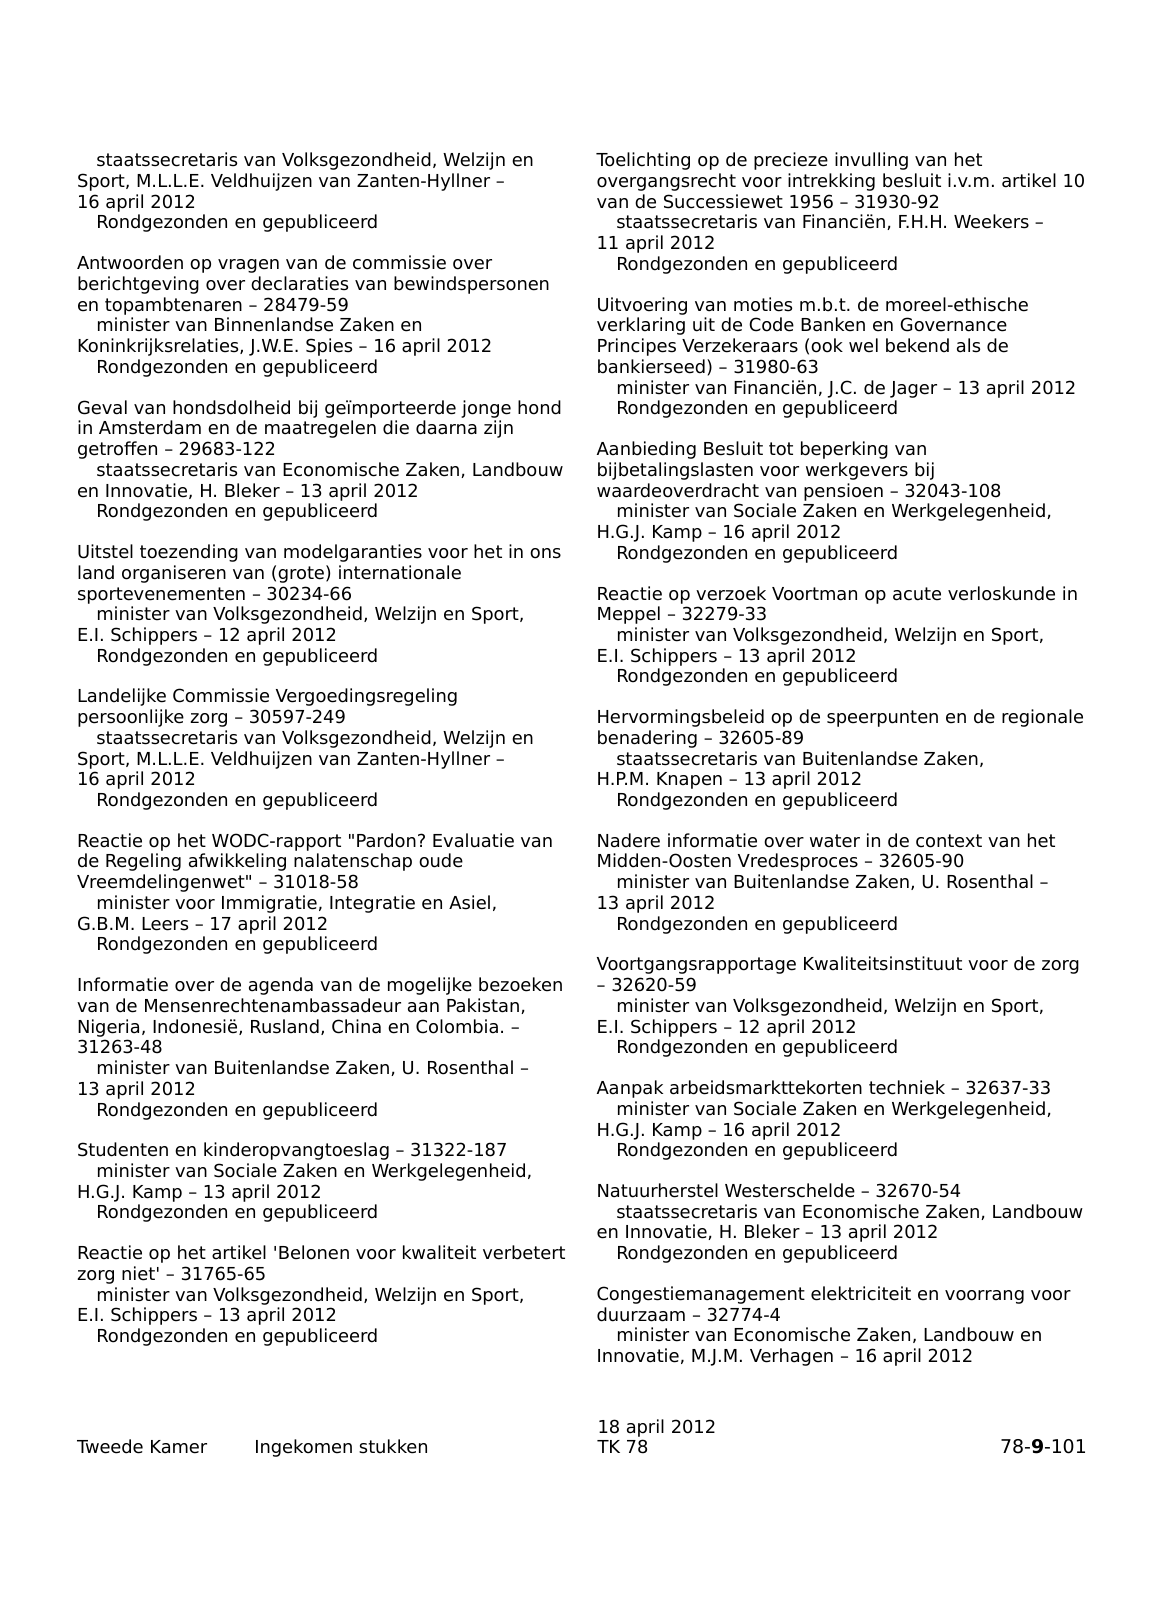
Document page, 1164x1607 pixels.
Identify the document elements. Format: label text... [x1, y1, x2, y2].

text Rondgezonden en gepubliceerd [596, 1037, 1087, 1058]
text minister van Buitenlandse Zaken, U. Rosenthal – 13 april 2012 [596, 872, 1087, 913]
text Reactie op het artikel 'Belonen voor kwaliteit verbetert zorg niet' – 31765-65 [77, 1243, 567, 1284]
text Voortgangsrapportage Kwaliteitsinstituut voor de zorg – 32620-59 [596, 954, 1087, 996]
text Rondgezonden en gepubliceerd [596, 790, 1087, 811]
text minister van Binnenlandse Zaken en Koninkrijksrelaties, J.W.E. Spies – 16 april 2012 [77, 315, 567, 357]
text Nadere informatie over water in de context van het Midden-Oosten Vredesproces – 32605-90 [596, 831, 1087, 872]
text staatssecretaris van Economische Zaken, Landbouw en Innovatie, H. Bleker – 13 april 2012 [77, 460, 567, 501]
text Rondgezonden en gepubliceerd [77, 646, 567, 666]
text Rondgezonden en gepubliceerd [77, 790, 567, 811]
text Rondgezonden en gepubliceerd [77, 212, 567, 233]
text minister van Volksgezondheid, Welzijn en Sport, E.I. Schippers – 12 april 2012 [77, 604, 567, 646]
text minister van Volksgezondheid, Welzijn en Sport, E.I. Schippers – 13 april 2012 [596, 625, 1087, 666]
text minister van Volksgezondheid, Welzijn en Sport, E.I. Schippers – 12 april 2012 [596, 996, 1087, 1037]
text Congestiemanagement elektriciteit en voorrang voor duurzaam – 32774-4 [596, 1284, 1087, 1325]
text staatssecretaris van Buitenlandse Zaken, H.P.M. Knapen – 13 april 2012 [596, 748, 1087, 790]
text staatssecretaris van Volksgezondheid, Welzijn en Sport, M.L.L.E. Veldhuijzen van Zanten-Hyllner – 16 april 2012 [77, 728, 567, 790]
text Antwoorden op vragen van de commissie over berichtgeving over declaraties van bewindspersonen en topambtenaren – 28479-59 [77, 253, 567, 315]
text Rondgezonden en gepubliceerd [77, 357, 567, 377]
text minister van Financiën, J.C. de Jager – 13 april 2012 [596, 377, 1087, 398]
text Aanbieding Besluit tot beperking van bijbetalingslasten voor werkgevers bij waardeoverdracht van pensioen – 32043-108 [596, 439, 1087, 501]
text minister van Economische Zaken, Landbouw en Innovatie, M.J.M. Verhagen – 16 april 2012 [596, 1325, 1087, 1367]
text minister voor Immigratie, Integratie en Asiel, G.B.M. Leers – 17 april 2012 [77, 893, 567, 934]
text Rondgezonden en gepubliceerd [596, 1140, 1087, 1161]
text minister van Volksgezondheid, Welzijn en Sport, E.I. Schippers – 13 april 2012 [77, 1284, 567, 1326]
text Rondgezonden en gepubliceerd [596, 666, 1087, 687]
text Rondgezonden en gepubliceerd [77, 1202, 567, 1223]
text Reactie op verzoek Voortman op acute verloskunde in Meppel – 32279-33 [596, 583, 1087, 625]
text staatssecretaris van Financiën, F.H.H. Weekers – 11 april 2012 [596, 212, 1087, 254]
text Rondgezonden en gepubliceerd [77, 1326, 567, 1347]
text Studenten en kinderopvangtoeslag – 31322-187 [77, 1140, 567, 1161]
text Hervormingsbeleid op de speerpunten en de regionale benadering – 32605-89 [596, 707, 1087, 748]
text minister van Buitenlandse Zaken, U. Rosenthal – 13 april 2012 [77, 1058, 567, 1099]
text staatssecretaris van Volksgezondheid, Welzijn en Sport, M.L.L.E. Veldhuijzen van Zanten-Hyllner – 16 april 2012 [77, 150, 567, 212]
text minister van Sociale Zaken en Werkgelegenheid, H.G.J. Kamp – 13 april 2012 [77, 1161, 567, 1202]
text Reactie op het WODC-rapport "Pardon? Evaluatie van de Regeling afwikkeling nalatenschap oude Vreemdelingenwet" – 31018-58 [77, 831, 567, 893]
text Aanpak arbeidsmarkttekorten techniek – 32637-33 [596, 1078, 1087, 1099]
text Landelijke Commissie Vergoedingsregeling persoonlijke zorg – 30597-249 [77, 686, 567, 728]
text Rondgezonden en gepubliceerd [596, 913, 1087, 934]
text Uitvoering van moties m.b.t. de moreel-ethische verklaring uit de Code Banken en Governance Principes Verzekeraars (ook wel bekend als de bankierseed) – 31980-63 [596, 294, 1087, 377]
text Rondgezonden en gepubliceerd [77, 1099, 567, 1120]
text Rondgezonden en gepubliceerd [596, 1243, 1087, 1264]
text Rondgezonden en gepubliceerd [77, 934, 567, 955]
text Informatie over de agenda van de mogelijke bezoeken van de Mensenrechtenambassadeur aan Pakistan, Nigeria, Indonesië, Rusland, China en Colombia. – 31263-48 [77, 975, 567, 1058]
text Rondgezonden en gepubliceerd [596, 398, 1087, 419]
text Natuurherstel Westerschelde – 32670-54 [596, 1181, 1087, 1202]
text Geval van hondsdolheid bij geïmporteerde jonge hond in Amsterdam en de maatregelen die daarna zijn getroffen – 29683-122 [77, 397, 567, 460]
text Toelichting op de precieze invulling van het overgangsrecht voor intrekking besluit i.v.m. artikel 10 van de Successiewet 1956 – 31930-92 [596, 150, 1087, 212]
text minister van Sociale Zaken en Werkgelegenheid, H.G.J. Kamp – 16 april 2012 [596, 1099, 1087, 1140]
text Rondgezonden en gepubliceerd [596, 254, 1087, 274]
text Rondgezonden en gepubliceerd [596, 543, 1087, 563]
text Rondgezonden en gepubliceerd [77, 501, 567, 522]
text minister van Sociale Zaken en Werkgelegenheid, H.G.J. Kamp – 16 april 2012 [596, 501, 1087, 543]
text Uitstel toezending van modelgaranties voor het in ons land organiseren van (grote) internationale sportevenementen – 30234-66 [77, 542, 567, 604]
text staatssecretaris van Economische Zaken, Landbouw en Innovatie, H. Bleker – 13 april 2012 [596, 1202, 1087, 1243]
